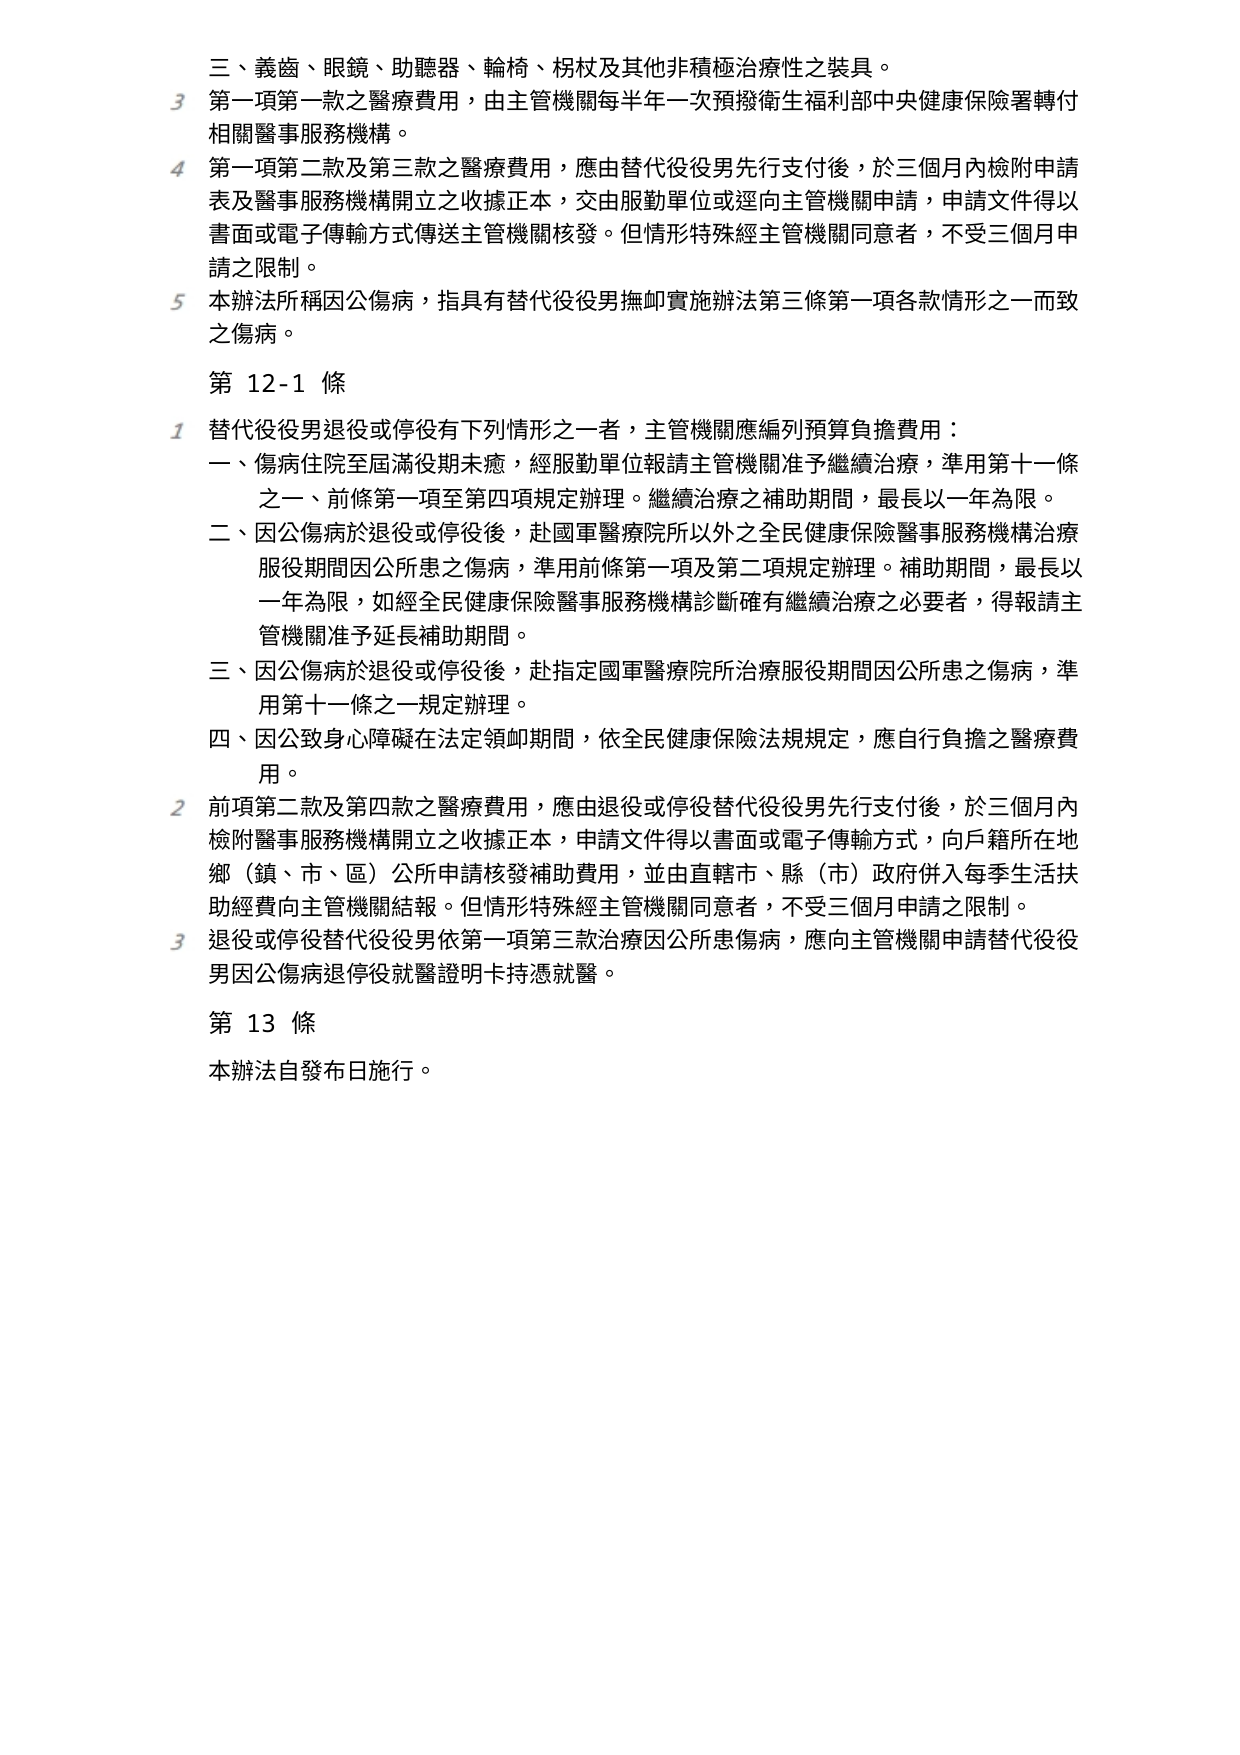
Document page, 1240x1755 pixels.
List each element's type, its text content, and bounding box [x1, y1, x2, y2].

text 三、因公傷病於退役或停役後，赴指定國軍醫療院所治療服役期間因公所患之傷病，準 [208, 656, 1083, 685]
text 前項第二款及第四款之醫療費用，應由退役或停役替代役役男先行支付後，於三個月內檢附醫事服務機構開立之收據正本，申請文件得以書面或電子傳輸方式，向戶籍所在地鄉（鎮、市、區）公所申請核發補助費用，並由直轄市、縣（市）政府併入每季生活扶助經費向主管機關結報。但情形特殊經主管機關同意者，不受三個月申請之限制。 [208, 789, 1079, 922]
text 用。 [258, 759, 1083, 788]
text 第 12-1 條 [208, 368, 1083, 399]
text 第一項第二款及第三款之醫療費用，應由替代役役男先行支付後，於三個月內檢附申請表及醫事服務機構開立之收據正本，交由服勤單位或逕向主管機關申請，申請文件得以書面或電子傳輸方式傳送主管機關核發。但情形特殊經主管機關同意者，不受三個月申請之限制。 [208, 149, 1079, 283]
text 本辦法所稱因公傷病，指具有替代役役男撫卹實施辦法第三條第一項各款情形之一而致之傷病。 [208, 283, 1079, 349]
text 替代役役男退役或停役有下列情形之一者，主管機關應編列預算負擔費用： [214, 416, 1083, 444]
text 用第十一條之一規定辦理。 [258, 691, 1083, 719]
text 三、義齒、眼鏡、助聽器、輪椅、柺杖及其他非積極治療性之裝具。 [208, 53, 1083, 82]
text 本辦法自發布日施行。 [208, 1056, 1083, 1085]
text 第一項第一款之醫療費用，由主管機關每半年一次預撥衛生福利部中央健康保險署轉付相關醫事服務機構。 [208, 83, 1079, 149]
text 第 13 條 [208, 1007, 1083, 1038]
text 退役或停役替代役役男依第一項第三款治療因公所患傷病，應向主管機關申請替代役役男因公傷病退停役就醫證明卡持憑就醫。 [208, 922, 1079, 989]
text 服役期間因公所患之傷病，準用前條第一項及第二項規定辦理。補助期間，最長以一年為限，如經全民健康保險醫事服務機構診斷確有繼續治療之必要者，得報請主管機關准予延長補助期間。 [258, 548, 1083, 652]
text 之一、前條第一項至第四項規定辦理。繼續治療之補助期間，最長以一年為限。 [258, 484, 1083, 513]
text 二、因公傷病於退役或停役後，赴國軍醫療院所以外之全民健康保險醫事服務機構治療 [208, 519, 1083, 547]
text 一、傷病住院至屆滿役期未癒，經服勤單位報請主管機關准予繼續治療，準用第十一條 [208, 450, 1083, 479]
text 四、因公致身心障礙在法定領卹期間，依全民健康保險法規規定，應自行負擔之醫療費 [208, 725, 1083, 754]
